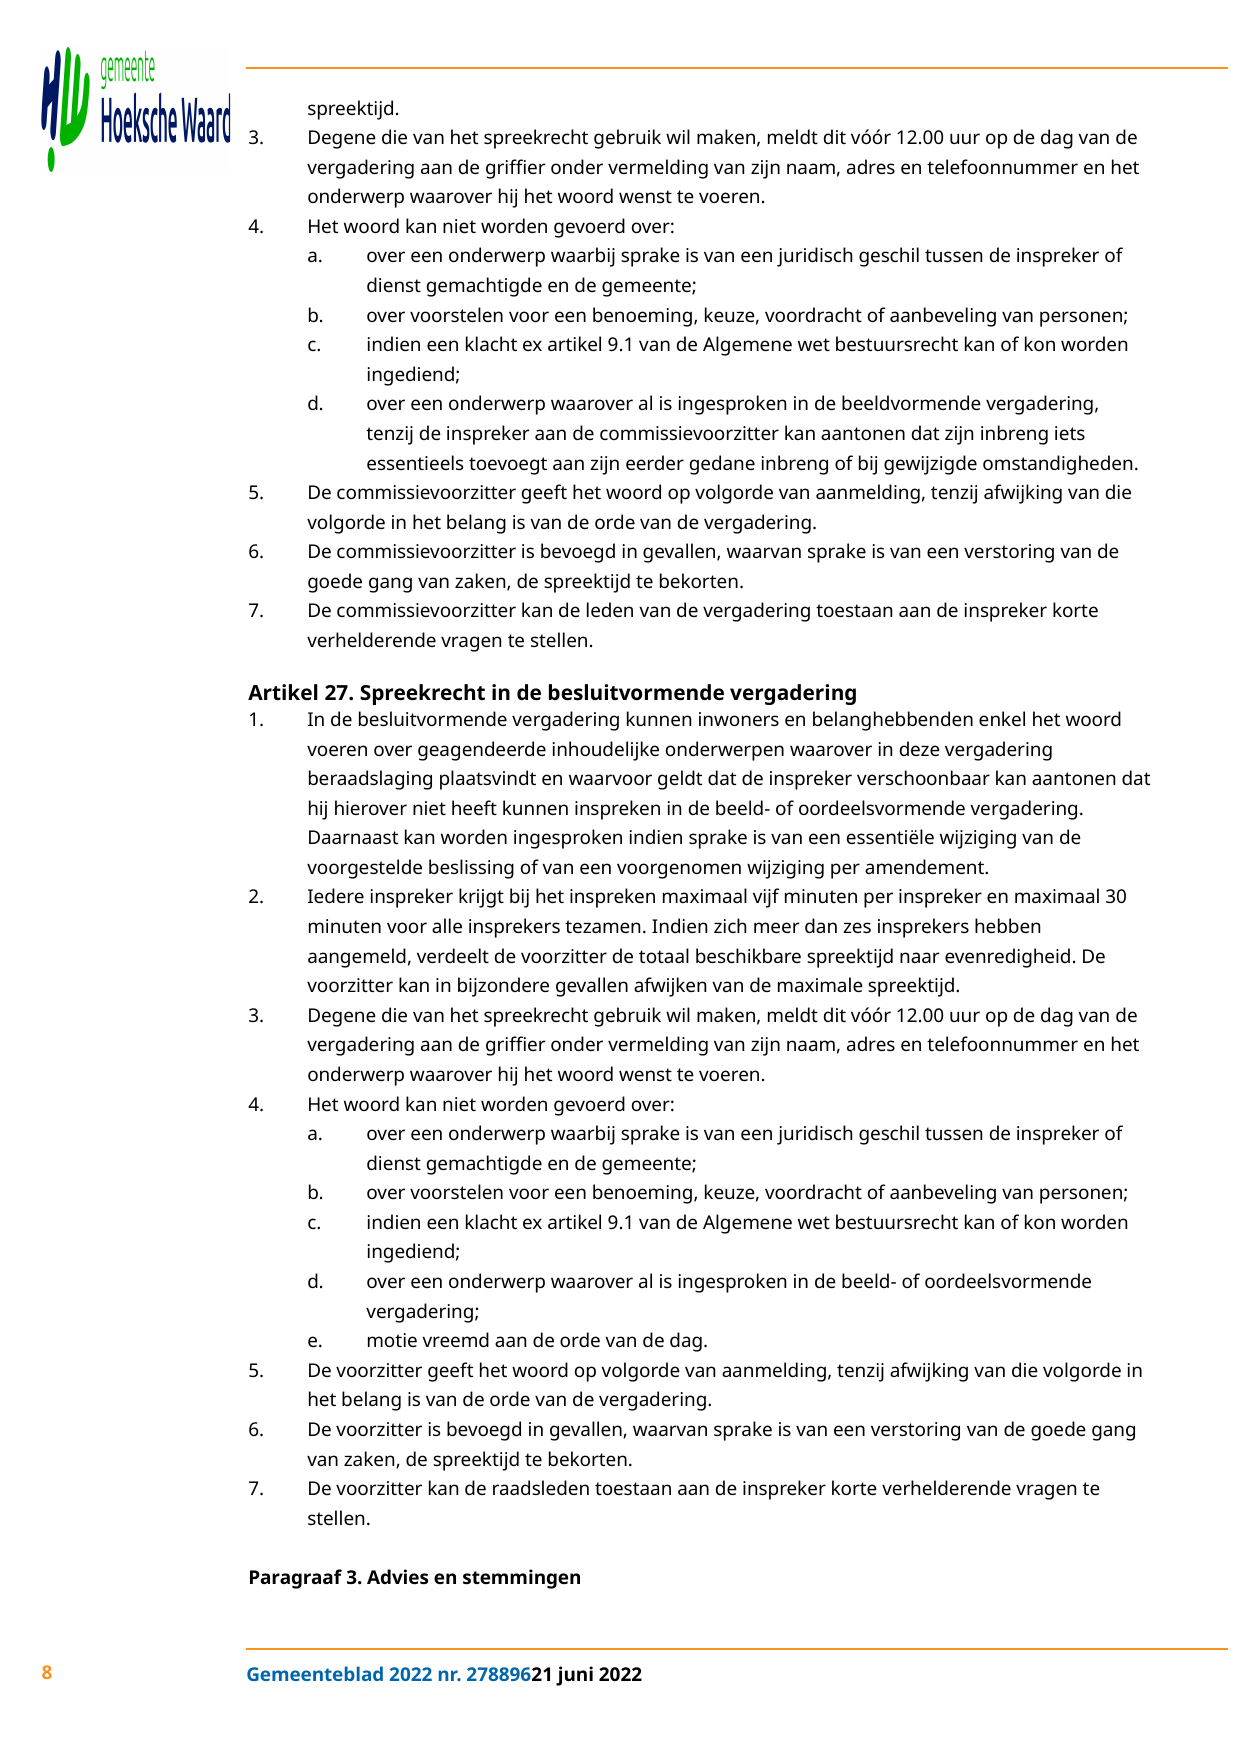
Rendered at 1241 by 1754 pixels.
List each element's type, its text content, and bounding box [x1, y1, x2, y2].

list In de besluitvormende vergadering kunnen inwoners en belanghebbenden enkel het woord voeren over geagendeerde inhoudelijke onderwerpen waarover in deze vergadering beraadslaging plaatsvindt en waarvoor geldt dat de inspreker verschoonbaar kan aantonen dat hij hierover niet heeft kunnen inspreken in de beeld- of oordeelsvormende vergadering. Daarnaast kan worden ingesproken indien sprake is van een essentiële wijziging van de voorgestelde beslissing of van een voorgenomen wijziging per amendement. [248, 706, 1152, 880]
list Het woord kan niet worden gevoerd over: [248, 213, 1152, 239]
list over een onderwerp waarover al is ingesproken in de beeldvormende vergadering, tenzij de inspreker aan de commissievoorzitter kan aantonen dat zijn inbreng iets essentieels toevoegt aan zijn eerder gedane inbreng of bij gewijzigde omstandigheden. [307, 391, 1152, 476]
picture [41, 47, 231, 172]
list Het woord kan niet worden gevoerd over: [248, 1091, 1152, 1116]
list Degene die van het spreekrecht gebruik wil maken, meldt dit vóór 12.00 uur op de dag van de vergadering aan de griffier onder vermelding van zijn naam, adres en telefoonnummer en het onderwerp waarover hij het woord wenst te voeren. [248, 1002, 1152, 1087]
list De commissievoorzitter kan de leden van de vergadering toestaan aan de inspreker korte verhelderende vragen te stellen. [248, 598, 1152, 653]
list Iedere inspreker krijgt bij het inspreken maximaal vijf minuten per inspreker en maximaal 30 minuten voor alle insprekers tezamen. Indien zich meer dan zes insprekers hebben aangemeld, verdeelt de voorzitter de totaal beschikbare spreektijd naar evenredigheid. De voorzitter kan in bijzondere gevallen afwijken van de maximale spreektijd. [248, 884, 1152, 998]
list motie vreemd aan de orde van de dag. [307, 1327, 1152, 1353]
text Paragraaf 3. Advies en stemmingen [248, 1564, 1152, 1590]
list over een onderwerp waarbij sprake is van een juridisch geschil tussen de inspreker of dienst gemachtigde en de gemeente; [307, 243, 1152, 298]
list De voorzitter geeft het woord op volgorde van aanmelding, tenzij afwijking van die volgorde in het belang is van de orde van de vergadering. [248, 1357, 1152, 1412]
list De voorzitter kan de raadsleden toestaan aan de inspreker korte verhelderende vragen te stellen. [248, 1475, 1152, 1531]
list De commissievoorzitter geeft het woord op volgorde van aanmelding, tenzij afwijking van die volgorde in het belang is van de orde van de vergadering. [248, 479, 1152, 535]
list De commissievoorzitter is bevoegd in gevallen, waarvan sprake is van een verstoring van de goede gang van zaken, de spreektijd te bekorten. [248, 538, 1152, 594]
text Artikel 27. Spreekrecht in de besluitvormende vergadering [248, 678, 1152, 706]
list spreektijd. [248, 95, 1152, 121]
list over een onderwerp waarover al is ingesproken in de beeld- of oordeelsvormende vergadering; [307, 1268, 1152, 1323]
list Degene die van het spreekrecht gebruik wil maken, meldt dit vóór 12.00 uur op de dag van de vergadering aan de griffier onder vermelding van zijn naam, adres en telefoonnummer en het onderwerp waarover hij het woord wenst te voeren. [248, 124, 1152, 209]
list indien een klacht ex artikel 9.1 van de Algemene wet bestuursrecht kan of kon worden ingediend; [307, 1209, 1152, 1264]
list over voorstelen voor een benoeming, keuze, voordracht of aanbeveling van personen; [307, 1179, 1152, 1205]
list De voorzitter is bevoegd in gevallen, waarvan sprake is van een verstoring van de goede gang van zaken, de spreektijd te bekorten. [248, 1416, 1152, 1471]
list over een onderwerp waarbij sprake is van een juridisch geschil tussen de inspreker of dienst gemachtigde en de gemeente; [307, 1120, 1152, 1176]
list over voorstelen voor een benoeming, keuze, voordracht of aanbeveling van personen; [307, 302, 1152, 328]
list indien een klacht ex artikel 9.1 van de Algemene wet bestuursrecht kan of kon worden ingediend; [307, 331, 1152, 387]
